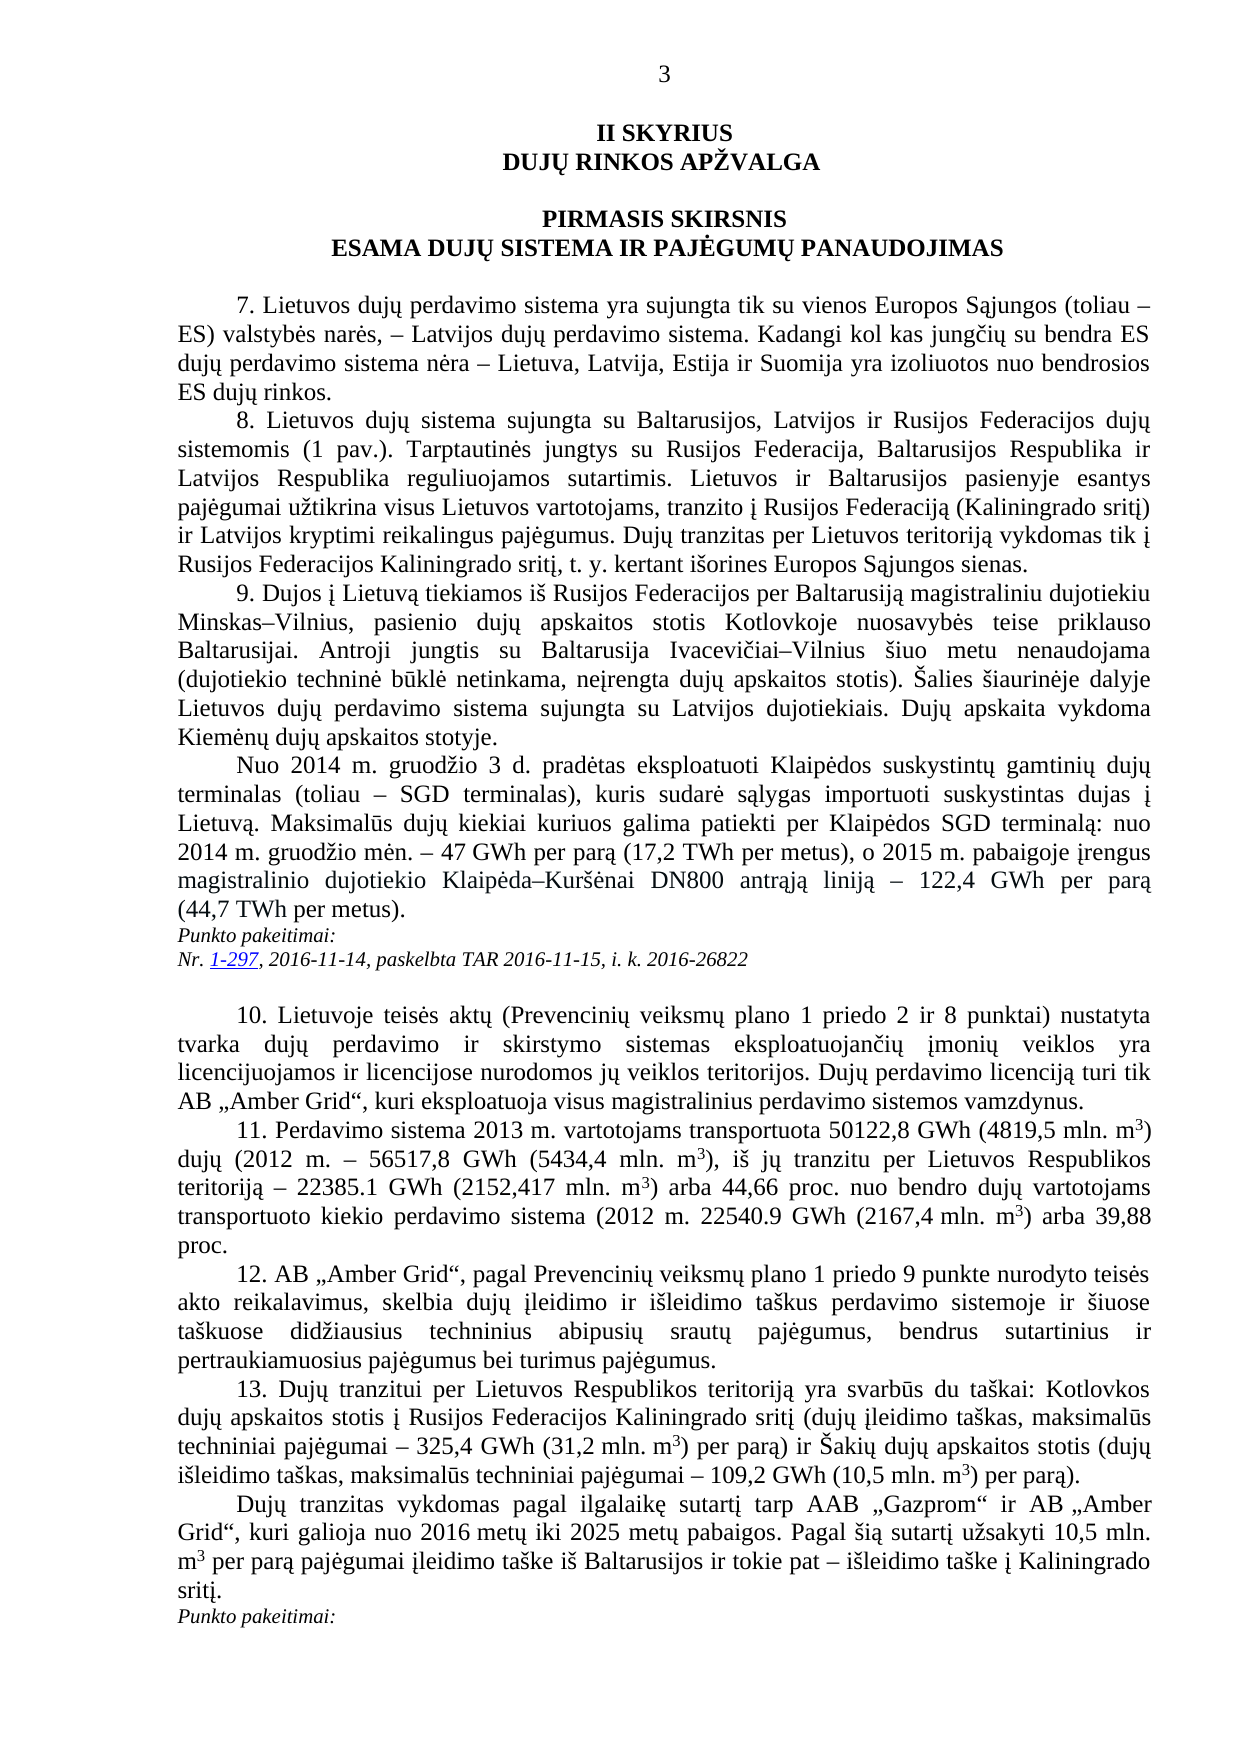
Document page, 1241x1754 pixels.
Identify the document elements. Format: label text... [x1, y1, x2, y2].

text Nr. 1-297, 2016-11-14, paskelbta TAR 2016-11-15, i. k. 2016-26822 [177, 947, 1152, 971]
text PIRMASIS SKIRSNIS [177, 204, 1152, 233]
text Punkto pakeitimai: [177, 923, 1152, 947]
text Nuo 2014 m. gruodžio 3 d. pradėtas eksploatuoti Klaipėdos suskystintų gamtinių dujų terminalas (toliau – SGD terminalas), kuris sudarė sąlygas importuoti suskystintas dujas į Lietuvą. Maksimalūs dujų kiekiai kuriuos galima patiekti per Klaipėdos SGD terminalą: nuo 2014 m. gruodžio mėn. – 47 GWh per parą (17,2 TWh per metus), o 2015 m. pabaigoje įrengus magistralinio dujotiekio Klaipėda–Kuršėnai DN800 antrąją liniją – 122,4 GWh per parą (44,7 TWh per metus). [177, 751, 1152, 923]
text 10. Lietuvoje teisės aktų (Prevencinių veiksmų plano 1 priedo 2 ir 8 punktai) nustatyta tvarka dujų perdavimo ir skirstymo sistemas eksploatuojančių įmonių veiklos yra licencijuojamos ir licencijose nurodomos jų veiklos teritorijos. Dujų perdavimo licenciją turi tik AB „Amber Grid“, kuri eksploatuoja visus magistralinius perdavimo sistemos vamzdynus. [177, 1000, 1152, 1115]
text 11. Perdavimo sistema 2013 m. vartotojams transportuota 50122,8 GWh (4819,5 mln. m3) dujų (2012 m. – 56517,8 GWh (5434,4 mln. m3), iš jų tranzitu per Lietuvos Respublikos teritoriją – 22385.1 GWh (2152,417 mln. m3) arba 44,66 proc. nuo bendro dujų vartotojams transportuoto kiekio perdavimo sistema (2012 m. 22540.9 GWh (2167,4 mln. m3) arba 39,88 proc. [177, 1115, 1152, 1259]
text 12. AB „Amber Grid“, pagal Prevencinių veiksmų plano 1 priedo 9 punkte nurodyto teisės akto reikalavimus, skelbia dujų įleidimo ir išleidimo taškus perdavimo sistemoje ir šiuose taškuose didžiausius techninius abipusių srautų pajėgumus, bendrus sutartinius ir pertraukiamuosius pajėgumus bei turimus pajėgumus. [177, 1259, 1152, 1374]
text Punkto pakeitimai: [177, 1604, 1152, 1628]
text ESAMA DUJŲ SISTEMA IR PAJĖGUMŲ PANAUDOJIMAS [177, 233, 1152, 262]
text 9. Dujos į Lietuvą tiekiamos iš Rusijos Federacijos per Baltarusiją magistraliniu dujotiekiu Minskas–Vilnius, pasienio dujų apskaitos stotis Kotlovkoje nuosavybės teise priklauso Baltarusijai. Antroji jungtis su Baltarusija Ivacevičiai–Vilnius šiuo metu nenaudojama (dujotiekio techninė būklė netinkama, neįrengta dujų apskaitos stotis). Šalies šiaurinėje dalyje Lietuvos dujų perdavimo sistema sujungta su Latvijos dujotiekiais. Dujų apskaita vykdoma Kiemėnų dujų apskaitos stotyje. [177, 578, 1152, 751]
text 8. Lietuvos dujų sistema sujungta su Baltarusijos, Latvijos ir Rusijos Federacijos dujų sistemomis (1 pav.). Tarptautinės jungtys su Rusijos Federacija, Baltarusijos Respublika ir Latvijos Respublika reguliuojamos sutartimis. Lietuvos ir Baltarusijos pasienyje esantys pajėgumai užtikrina visus Lietuvos vartotojams, tranzito į Rusijos Federaciją (Kaliningrado sritį) ir Latvijos kryptimi reikalingus pajėgumus. Dujų tranzitas per Lietuvos teritoriją vykdomas tik į Rusijos Federacijos Kaliningrado sritį, t. y. kertant išorines Europos Sąjungos sienas. [177, 406, 1152, 578]
text 7. Lietuvos dujų perdavimo sistema yra sujungta tik su vienos Europos Sąjungos (toliau – ES) valstybės narės, – Latvijos dujų perdavimo sistema. Kadangi kol kas jungčių su bendra ES dujų perdavimo sistema nėra – Lietuva, Latvija, Estija ir Suomija yra izoliuotos nuo bendrosios ES dujų rinkos. [177, 291, 1152, 406]
text Dujų tranzitas vykdomas pagal ilgalaikę sutartį tarp AAB „Gazprom“ ir AB „Amber Grid“, kuri galioja nuo 2016 metų iki 2025 metų pabaigos. Pagal šią sutartį užsakyti 10,5 mln. m3 per parą pajėgumai įleidimo taške iš Baltarusijos ir tokie pat – išleidimo taške į Kaliningrado sritį. [177, 1489, 1152, 1604]
text II SKYRIUS [177, 118, 1152, 147]
text 13. Dujų tranzitui per Lietuvos Respublikos teritoriją yra svarbūs du taškai: Kotlovkos dujų apskaitos stotis į Rusijos Federacijos Kaliningrado sritį (dujų įleidimo taškas, maksimalūs techniniai pajėgumai – 325,4 GWh (31,2 mln. m3) per parą) ir Šakių dujų apskaitos stotis (dujų išleidimo taškas, maksimalūs techniniai pajėgumai – 109,2 GWh (10,5 mln. m3) per parą). [177, 1374, 1152, 1489]
text DUJŲ RINKOS APŽVALGA [177, 147, 1152, 176]
